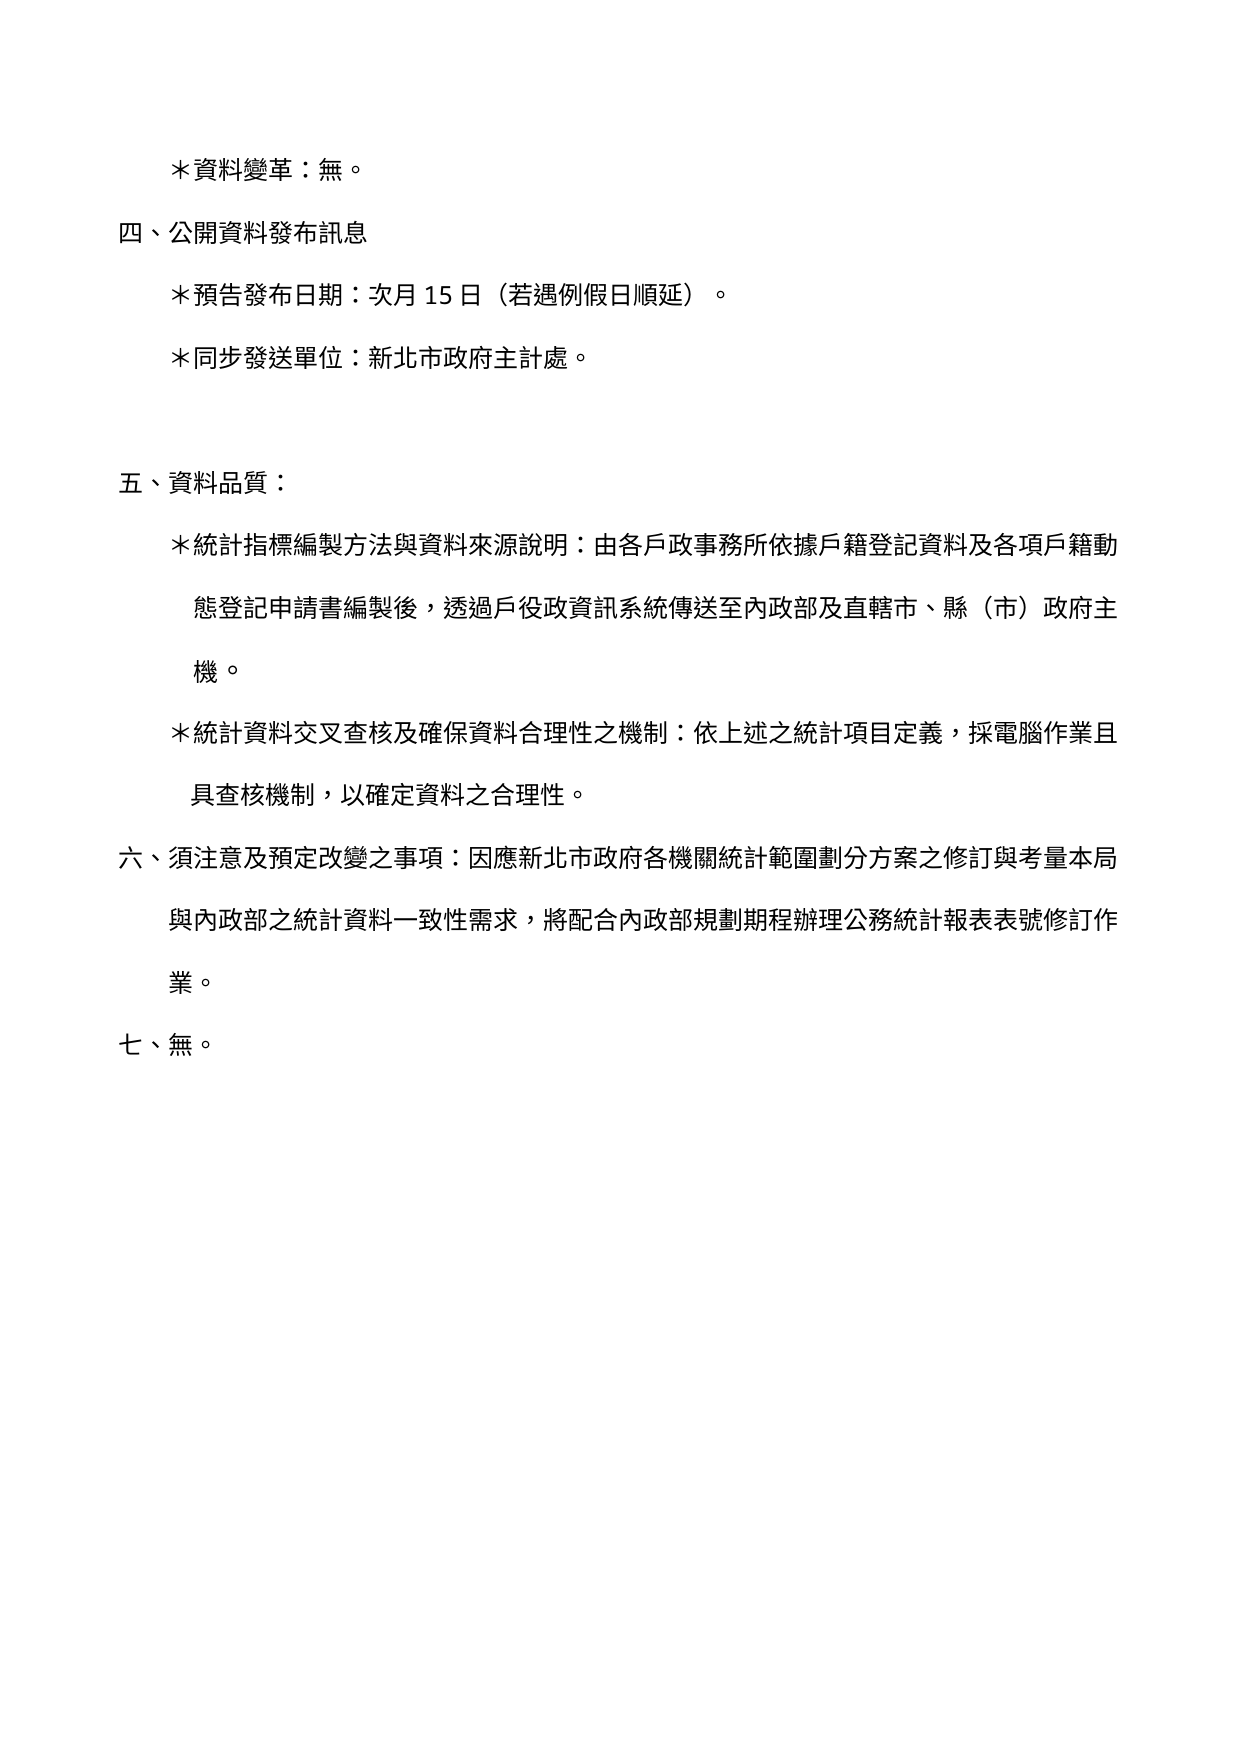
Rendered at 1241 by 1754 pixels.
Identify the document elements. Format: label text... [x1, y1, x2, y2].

text 六、須注意及預定改變之事項：因應新北市政府各機關統計範圍劃分方案之修訂與考量本局與內政部之統計資料一致性需求，將配合內政部規劃期程辦理公務統計報表表號修訂作業。 [118, 814, 1122, 1002]
text 七、無。 [118, 1002, 1122, 1064]
text ＊統計指標編製方法與資料來源說明：由各戶政事務所依據戶籍登記資料及各項戶籍動態登記申請書編製後，透過戶役政資訊系統傳送至內政部及直轄市、縣（市）政府主機。 [168, 502, 1122, 689]
text ＊預告發布日期：次月15日（若遇例假日順延）。 [168, 252, 1122, 314]
text ＊統計資料交叉查核及確保資料合理性之機制：依上述之統計項目定義，採電腦作業且具查核機制，以確定資料之合理性。 [168, 689, 1122, 814]
text ＊資料變革：無。 [168, 127, 1122, 189]
text 四、公開資料發布訊息 [118, 189, 1122, 252]
text ＊同步發送單位：新北市政府主計處。 [168, 314, 1122, 377]
text 五、資料品質： [118, 439, 1122, 502]
